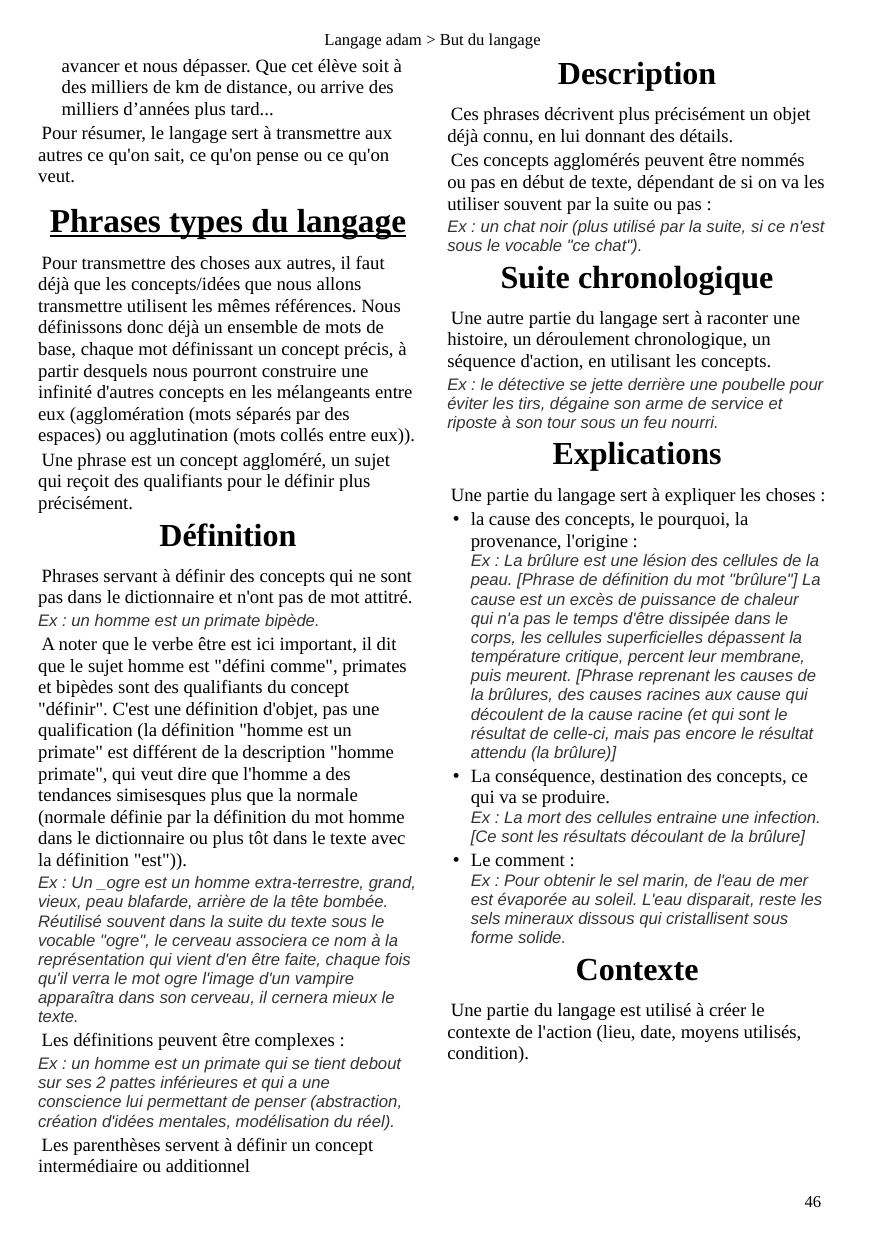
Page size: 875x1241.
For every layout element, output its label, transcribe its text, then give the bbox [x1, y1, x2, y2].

subtitle Définition [38, 516, 418, 553]
text Ces phrases décrivent plus précisément un objet déjà connu, en lui donnant des détails. [447, 103, 827, 146]
text Ex : un homme est un primate qui se tient debout sur ses 2 pattes inférieures et qui a une conscience lui permettant de penser (abstraction, création d'idées mentales, modélisation du réel). [38, 1054, 418, 1131]
text Une partie du langage est utilisé à créer le contexte de l'action (lieu, date, moyens utilisés, condition). [447, 999, 827, 1064]
text Les parenthèses servent à définir un concept intermédiaire ou additionnel [38, 1133, 418, 1177]
subtitle Phrases types du langage [38, 202, 418, 240]
text Ces concepts agglomérés peuvent être nommés ou pas en début de texte, dépendant de si on va les utiliser souvent par la suite ou pas : [447, 149, 827, 214]
text Les définitions peuvent être complexes : [38, 1029, 418, 1051]
list Le comment : Ex : Pour obtenir le sel marin, de l'eau de mer est évaporée au soleil. L'eau disparait, reste les sels mineraux dissous qui cristallisent sous forme solide. [453, 849, 827, 947]
text Une partie du langage sert à expliquer les choses : [447, 483, 827, 505]
text Ex : le détective se jette derrière une poubelle pour éviter les tirs, dégaine son arme de service et riposte à son tour sous un feu nourri. [447, 374, 827, 432]
subtitle Description [447, 54, 827, 91]
list la cause des concepts, le pourquoi, la provenance, l'origine : Ex : La brûlure est une lésion des cellules de la peau. [Phrase de définition du mot "brûlure"] La cause est un excès de puissance de chaleur qui n'a pas le temps d'être dissipée dans le corps, les cellules superficielles dépassent la température critique, percent leur membrane, puis meurent. [Phrase reprenant les causes de la brûlures, des causes racines aux cause qui découlent de la cause racine (et qui sont le résultat de celle-ci, mais pas encore le résultat attendu (la brûlure)] [453, 508, 827, 762]
list avancer et nous dépasser. Que cet élève soit à des milliers de km de distance, ou arrive des milliers d’années plus tard... [44, 54, 418, 119]
text Ex : Un _ogre est un homme extra-terrestre, grand, vieux, peau blafarde, arrière de la tête bombée. Réutilisé souvent dans la suite du texte sous le vocable "ogre", le cerveau associera ce nom à la représentation qui vient d'en être faite, chaque fois qu'il verra le mot ogre l'image d'un vampire apparaîtra dans son cerveau, il cernera mieux le texte. [38, 873, 418, 1026]
text Ex : un chat noir (plus utilisé par la suite, si ce n'est sous le vocable "ce chat"). [447, 217, 827, 255]
text Une autre partie du langage sert à raconter une histoire, un déroulement chronologique, un séquence d'action, en utilisant les concepts. [447, 307, 827, 371]
text Pour résumer, le langage sert à transmettre aux autres ce qu'on sait, ce qu'on pense ou ce qu'on veut. [38, 122, 418, 187]
subtitle Contexte [447, 950, 827, 987]
text Ex : un homme est un primate bipède. [38, 611, 418, 630]
subtitle Explications [447, 435, 827, 472]
text Une phrase est un concept aggloméré, un sujet qui reçoit des qualifiants pour le définir plus précisément. [38, 449, 418, 513]
text Pour transmettre des choses aux autres, il faut déjà que les concepts/idées que nous allons transmettre utilisent les mêmes références. Nous définissons donc déjà un ensemble de mots de base, chaque mot définissant un concept précis, à partir desquels nous pourront construire une infinité d'autres concepts en les mélangeants entre eux (agglomération (mots séparés par des espaces) ou agglutination (mots collés entre eux)). [38, 252, 418, 446]
subtitle Suite chronologique [447, 258, 827, 295]
list La conséquence, destination des concepts, ce qui va se produire. Ex : La mort des cellules entraine une infection. [Ce sont les résultats découlant de la brûlure] [453, 765, 827, 846]
text Phrases servant à définir des concepts qui ne sont pas dans le dictionnaire et n'ont pas de mot attitré. [38, 565, 418, 608]
text A noter que le verbe être est ici important, il dit que le sujet homme est "défini comme", primates et bipèdes sont des qualifiants du concept "définir". C'est une définition d'objet, pas une qualification (la définition "homme est un primate" est différent de la description "homme primate", qui veut dire que l'homme a des tendances simisesques plus que la normale (normale définie par la définition du mot homme dans le dictionnaire ou plus tôt dans le texte avec la définition "est")). [38, 633, 418, 870]
